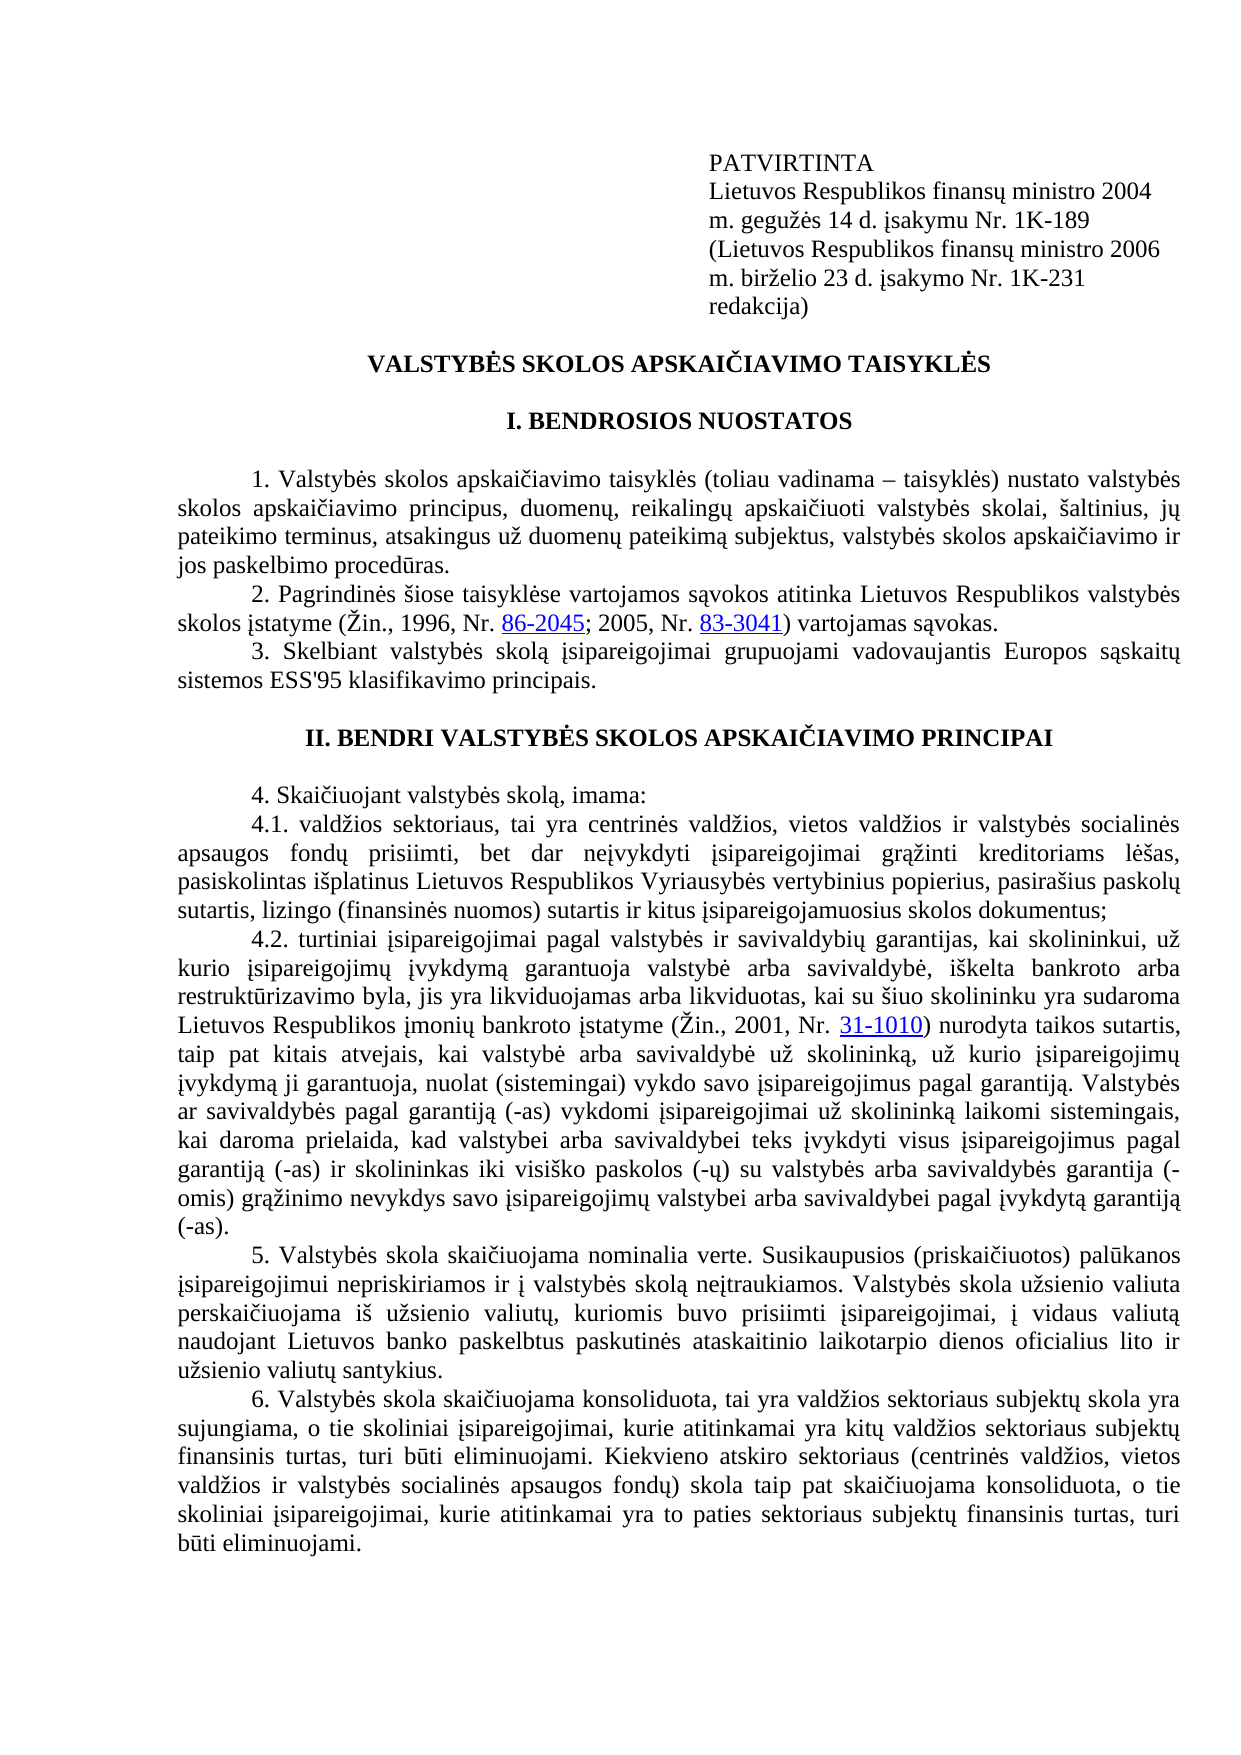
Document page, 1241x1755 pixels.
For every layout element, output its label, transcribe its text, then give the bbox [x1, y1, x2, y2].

text 4.1. valdžios sektoriaus, tai yra centrinės valdžios, vietos valdžios ir valstybės socialinės apsaugos fondų prisiimti, bet dar neįvykdyti įsipareigojimai grąžinti kreditoriams lėšas, pasiskolintas išplatinus Lietuvos Respublikos Vyriausybės vertybinius popierius, pasirašius paskolų sutartis, lizingo (finansinės nuomos) sutartis ir kitus įsipareigojamuosius skolos dokumentus; [177, 809, 1181, 924]
text 6. Valstybės skola skaičiuojama konsoliduota, tai yra valdžios sektoriaus subjektų skola yra sujungiama, o tie skoliniai įsipareigojimai, kurie atitinkamai yra kitų valdžios sektoriaus subjektų finansinis turtas, turi būti eliminuojami. Kiekvieno atskiro sektoriaus (centrinės valdžios, vietos valdžios ir valstybės socialinės apsaugos fondų) skola taip pat skaičiuojama konsoliduota, o tie skoliniai įsipareigojimai, kurie atitinkamai yra to paties sektoriaus subjektų finansinis turtas, turi būti eliminuojami. [177, 1384, 1181, 1556]
text 4. Skaičiuojant valstybės skolą, imama: [177, 780, 1181, 809]
text 2. Pagrindinės šiose taisyklėse vartojamos sąvokos atitinka Lietuvos Respublikos valstybės skolos įstatyme (Žin., 1996, Nr. 86-2045; 2005, Nr. 83-3041) vartojamas sąvokas. [177, 579, 1181, 636]
text 3. Skelbiant valstybės skolą įsipareigojimai grupuojami vadovaujantis Europos sąskaitų sistemos ESS'95 klasifikavimo principais. [177, 636, 1181, 694]
text (Lietuvos Respublikos finansų ministro 2006 [177, 234, 1181, 263]
text PATVIRTINTA [177, 148, 1181, 176]
text I. BENDROSIOS NUOSTATOS [177, 406, 1181, 435]
text Lietuvos Respublikos finansų ministro 2004 [177, 176, 1181, 205]
text redakcija) [177, 291, 1181, 320]
text 4.2. turtiniai įsipareigojimai pagal valstybės ir savivaldybių garantijas, kai skolininkui, už kurio įsipareigojimų įvykdymą garantuoja valstybė arba savivaldybė, iškelta bankroto arba restruktūrizavimo byla, jis yra likviduojamas arba likviduotas, kai su šiuo skolininku yra sudaroma Lietuvos Respublikos įmonių bankroto įstatyme (Žin., 2001, Nr. 31-1010) nurodyta taikos sutartis, taip pat kitais atvejais, kai valstybė arba savivaldybė už skolininką, už kurio įsipareigojimų įvykdymą ji garantuoja, nuolat (sistemingai) vykdo savo įsipareigojimus pagal garantiją. Valstybės ar savivaldybės pagal garantiją (-as) vykdomi įsipareigojimai už skolininką laikomi sistemingais, kai daroma prielaida, kad valstybei arba savivaldybei teks įvykdyti visus įsipareigojimus pagal garantiją (-as) ir skolininkas iki visiško paskolos (-ų) su valstybės arba savivaldybės garantija (-omis) grąžinimo nevykdys savo įsipareigojimų valstybei arba savivaldybei pagal įvykdytą garantiją (-as). [177, 924, 1181, 1240]
text 5. Valstybės skola skaičiuojama nominalia verte. Susikaupusios (priskaičiuotos) palūkanos įsipareigojimui nepriskiriamos ir į valstybės skolą neįtraukiamos. Valstybės skola užsienio valiuta perskaičiuojama iš užsienio valiutų, kuriomis buvo prisiimti įsipareigojimai, į vidaus valiutą naudojant Lietuvos banko paskelbtus paskutinės ataskaitinio laikotarpio dienos oficialius lito ir užsienio valiutų santykius. [177, 1240, 1181, 1384]
text m. birželio 23 d. įsakymo Nr. 1K-231 [177, 263, 1181, 291]
text VALSTYBĖS SKOLOS APSKAIČIAVIMO TAISYKLĖS [177, 349, 1181, 378]
text 1. Valstybės skolos apskaičiavimo taisyklės (toliau vadinama – taisyklės) nustato valstybės skolos apskaičiavimo principus, duomenų, reikalingų apskaičiuoti valstybės skolai, šaltinius, jų pateikimo terminus, atsakingus už duomenų pateikimą subjektus, valstybės skolos apskaičiavimo ir jos paskelbimo procedūras. [177, 464, 1181, 579]
text m. gegužės 14 d. įsakymu Nr. 1K-189 [177, 205, 1181, 234]
text II. BENDRI VALSTYBĖS SKOLOS APSKAIČIAVIMO PRINCIPAI [177, 723, 1181, 751]
